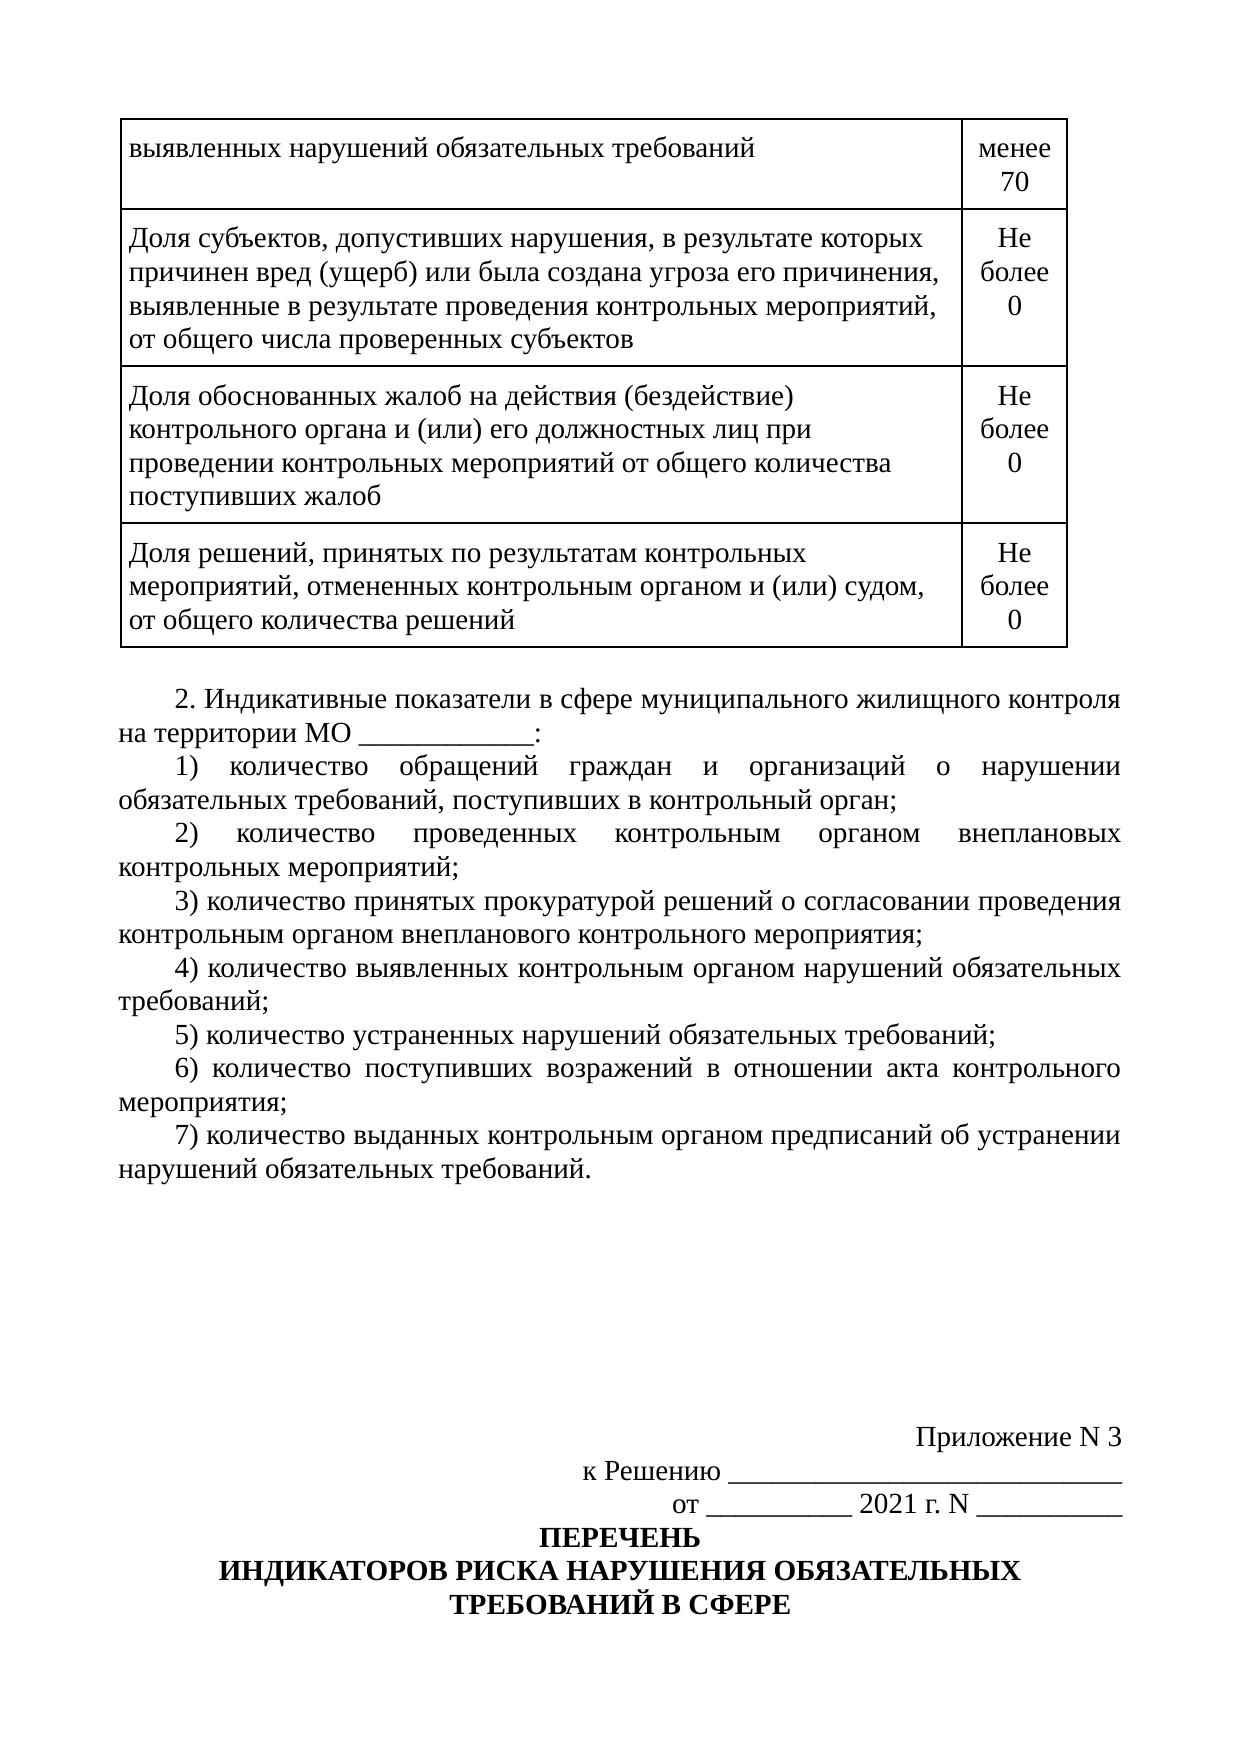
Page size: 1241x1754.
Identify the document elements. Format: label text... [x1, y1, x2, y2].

text 5) количество устраненных нарушений обязательных требований; [118, 1017, 1122, 1050]
text к Решению ___________________________ [118, 1453, 1122, 1486]
table_cell Не более 0 [963, 210, 1066, 365]
text ИНДИКАТОРОВ РИСКА НАРУШЕНИЯ ОБЯЗАТЕЛЬНЫХ ТРЕБОВАНИЙ В СФЕРЕ [118, 1553, 1122, 1621]
text 2) количество проведенных контрольным органом внеплановых контрольных мероприятий; [118, 816, 1122, 883]
text 6) количество поступивших возражений в отношении акта контрольного мероприятия; [118, 1050, 1122, 1117]
text 1) количество обращений граждан и организаций о нарушении обязательных требований, поступивших в контрольный орган; [118, 748, 1122, 816]
text 4) количество выявленных контрольным органом нарушений обязательных требований; [118, 950, 1122, 1017]
table_cell Не более 0 [963, 367, 1066, 522]
table_cell Доля решений, принятых по результатам контрольных мероприятий, отмененных контрольным органом и (или) судом, от общего количества решений [122, 524, 961, 646]
text ПЕРЕЧЕНЬ [118, 1520, 1122, 1553]
table_cell Доля субъектов, допустивших нарушения, в результате которых причинен вред (ущерб) или была создана угроза его причинения, выявленные в результате проведения контрольных мероприятий, от общего числа проверенных субъектов [122, 210, 961, 365]
table_cell Доля обоснованных жалоб на действия (бездействие) контрольного органа и (или) его должностных лиц при проведении контрольных мероприятий от общего количества поступивших жалоб [122, 367, 961, 522]
text 7) количество выданных контрольным органом предписаний об устранении нарушений обязательных требований. [118, 1117, 1122, 1184]
table_cell менее 70 [963, 120, 1066, 208]
table_cell Не более 0 [963, 524, 1066, 646]
text 3) количество принятых прокуратурой решений о согласовании проведения контрольным органом внепланового контрольного мероприятия; [118, 883, 1122, 950]
text Приложение N 3 [118, 1419, 1122, 1453]
table_cell выявленных нарушений обязательных требований [122, 120, 961, 208]
text 2. Индикативные показатели в сфере муниципального жилищного контроля на территории МО ____________: [118, 681, 1122, 748]
text от __________ 2021 г. N __________ [118, 1486, 1122, 1520]
